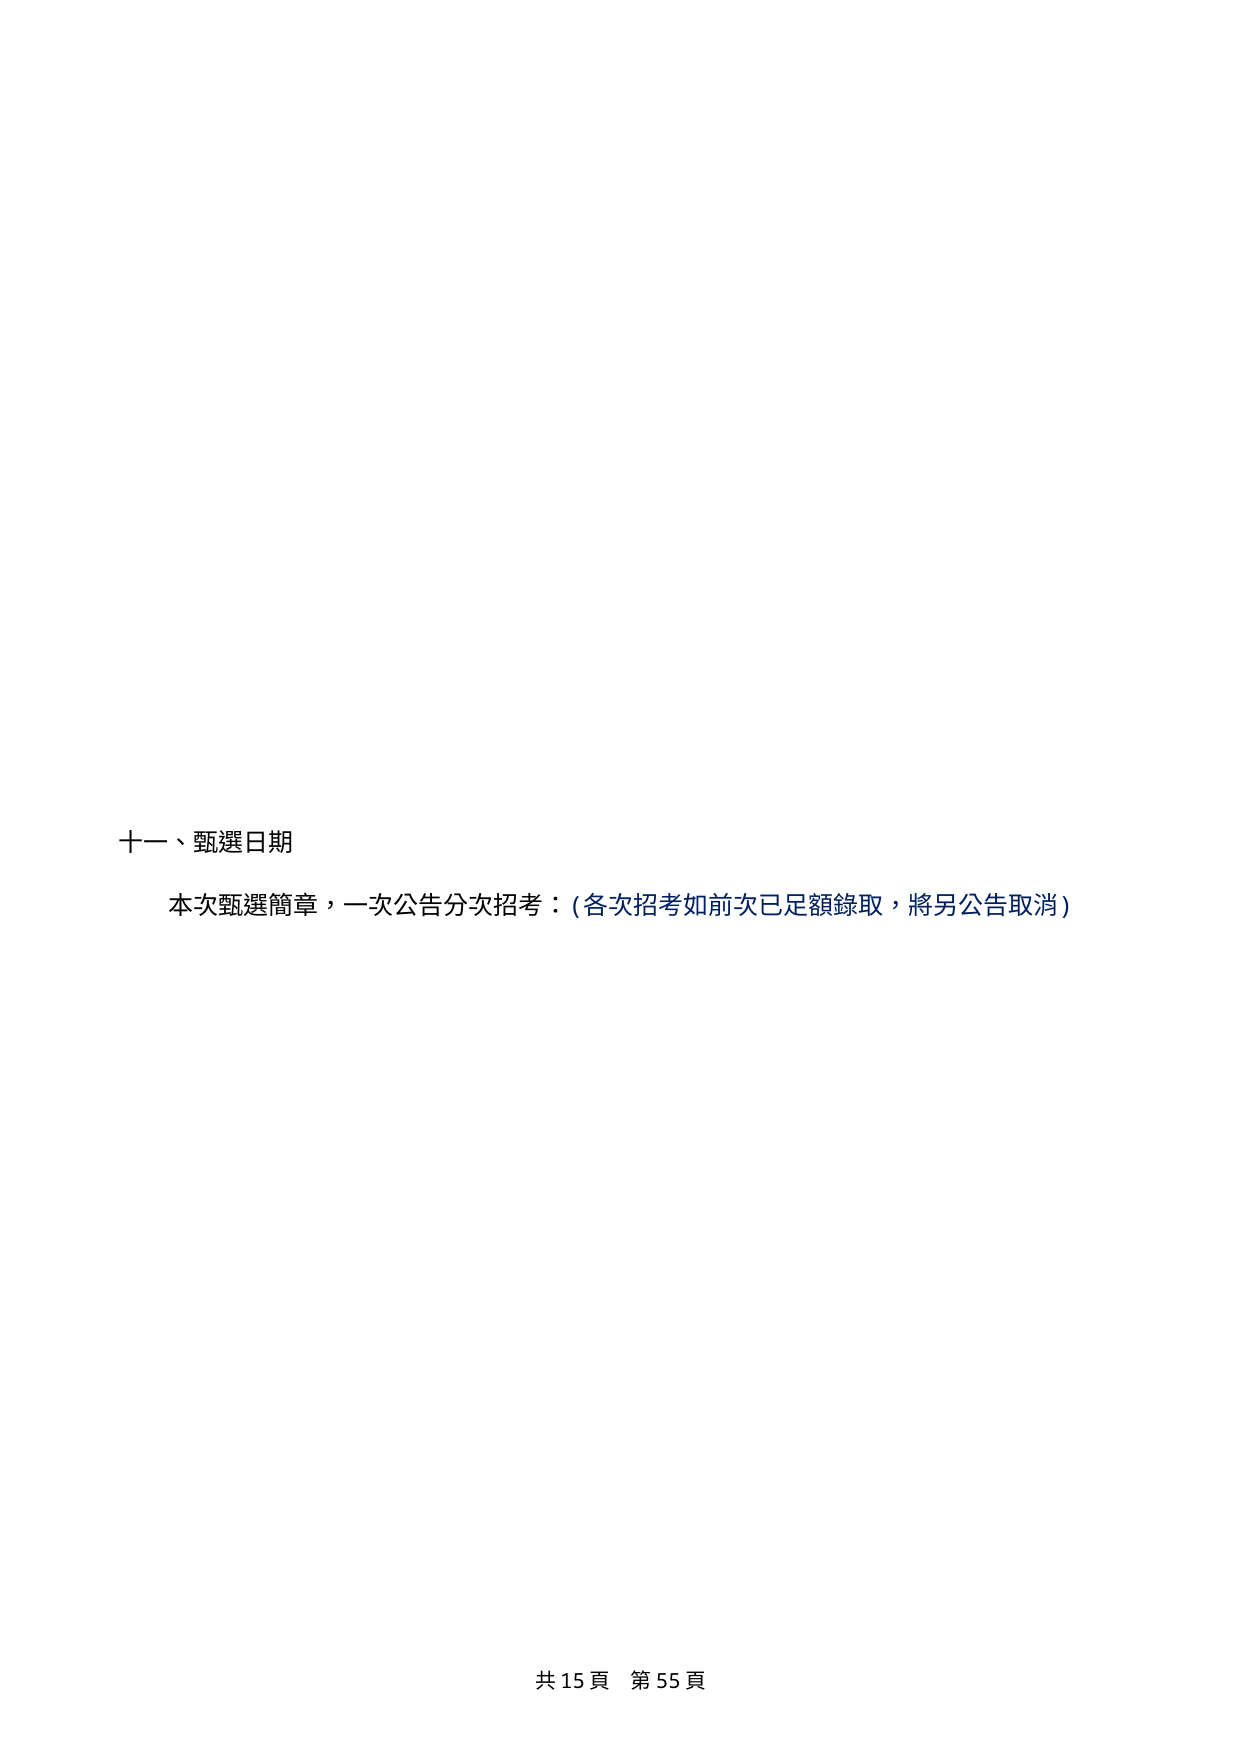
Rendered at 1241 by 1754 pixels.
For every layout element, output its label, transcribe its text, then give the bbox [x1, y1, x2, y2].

text 本次甄選簡章，一次公告分次招考：(各次招考如前次已足額錄取，將另公告取消) [168, 862, 1122, 924]
text 十一、甄選日期 [118, 799, 1122, 862]
